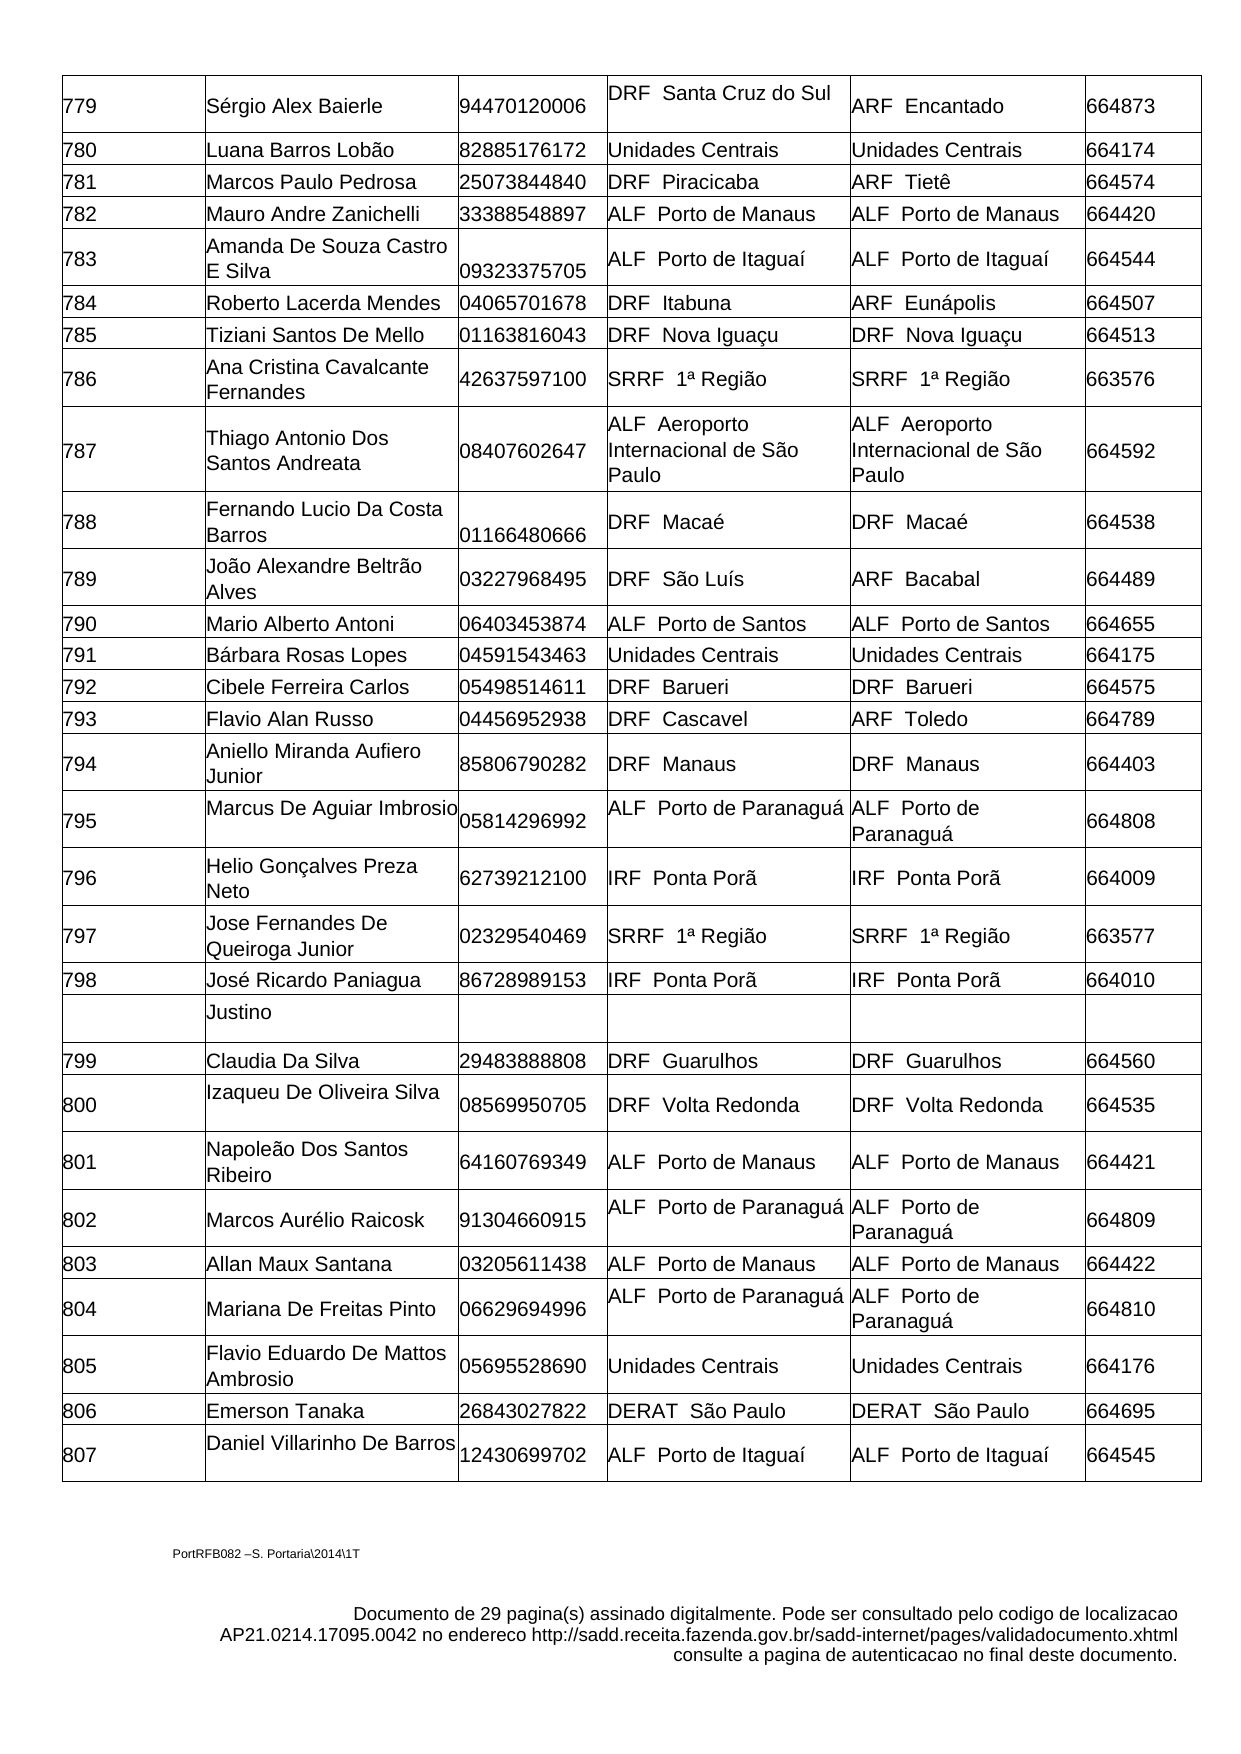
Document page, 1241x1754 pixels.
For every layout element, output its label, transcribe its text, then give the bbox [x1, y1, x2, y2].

table_cell 25073844840 [459, 165, 607, 196]
table_cell Tiziani Santos De Mello [206, 318, 458, 348]
table_cell Marcos Paulo Pedrosa [206, 165, 458, 196]
table_cell IRF ­ Ponta Porã [608, 963, 850, 994]
table_cell Thiago Antonio Dos Santos Andreata [206, 407, 458, 491]
table_cell Roberto Lacerda Mendes [206, 286, 458, 317]
table_cell SRRF ­ 1ª Região [851, 906, 1085, 962]
table_cell 62739212100 [459, 848, 607, 905]
table_cell 664513 [1086, 318, 1201, 348]
table_cell [608, 995, 850, 1042]
table_cell Ana Cristina Cavalcante Fernandes [206, 349, 458, 406]
table_cell 664809 [1086, 1190, 1201, 1246]
table_cell Allan Maux Santana [206, 1247, 458, 1278]
table_cell 86728989153 [459, 963, 607, 994]
table_cell Mariana De Freitas Pinto [206, 1279, 458, 1335]
table_cell 02329540469 [459, 906, 607, 962]
table_cell 779 [63, 76, 205, 132]
table_cell ALF ­ Porto de Paranaguá [851, 1279, 1085, 1335]
table_cell 664538 [1086, 492, 1201, 548]
table_cell 04065701678 [459, 286, 607, 317]
table_cell 85806790282 [459, 734, 607, 790]
table_cell Flavio Eduardo De Mattos Ambrosio [206, 1336, 458, 1392]
table_cell Cibele Ferreira Carlos [206, 670, 458, 701]
table_cell ARF ­ Tietê [851, 165, 1085, 196]
table_cell 664592 [1086, 407, 1201, 491]
table_cell 793 [63, 702, 205, 732]
table_cell 783 [63, 229, 205, 285]
table_cell 64160769349 [459, 1132, 607, 1188]
table_cell Izaqueu De Oliveira Silva [206, 1075, 458, 1131]
table_cell 801 [63, 1132, 205, 1188]
table_cell 804 [63, 1279, 205, 1335]
table_cell ALF ­ Porto de Paranaguá [608, 791, 850, 847]
table_cell Unidades Centrais [608, 133, 850, 164]
table_cell 664421 [1086, 1132, 1201, 1188]
table_cell ARF ­ Eunápolis [851, 286, 1085, 317]
table_cell José Ricardo Paniagua [206, 963, 458, 994]
table_cell Unidades Centrais [851, 1336, 1085, 1392]
table_cell 800 [63, 1075, 205, 1131]
table_cell 664422 [1086, 1247, 1201, 1278]
table_cell Justino [206, 995, 458, 1042]
table_cell 796 [63, 848, 205, 905]
table_cell 782 [63, 197, 205, 227]
table_cell DRF ­ Macaé [608, 492, 850, 548]
table_cell 664489 [1086, 549, 1201, 605]
table_cell 664655 [1086, 606, 1201, 637]
table_cell 664810 [1086, 1279, 1201, 1335]
table_cell 803 [63, 1247, 205, 1278]
table_cell ALF ­ Porto de Manaus [851, 197, 1085, 227]
table_cell 664544 [1086, 229, 1201, 285]
table_cell DRF ­ Barueri [851, 670, 1085, 701]
table_cell 807 [63, 1425, 205, 1481]
table_cell 799 [63, 1043, 205, 1074]
table_cell 664575 [1086, 670, 1201, 701]
table_cell DRF ­ Guarulhos [851, 1043, 1085, 1074]
table_cell 664175 [1086, 638, 1201, 669]
table_cell 01166480666 [459, 492, 607, 548]
table_cell 664535 [1086, 1075, 1201, 1131]
table_cell Claudia Da Silva [206, 1043, 458, 1074]
table_cell 787 [63, 407, 205, 491]
table_cell 788 [63, 492, 205, 548]
table_cell 780 [63, 133, 205, 164]
table_cell [1086, 995, 1201, 1042]
table_cell [851, 995, 1085, 1042]
table_cell 664560 [1086, 1043, 1201, 1074]
table_cell Mauro Andre Zanichelli [206, 197, 458, 227]
table_cell 663577 [1086, 906, 1201, 962]
table_cell 795 [63, 791, 205, 847]
table_cell 26843027822 [459, 1394, 607, 1424]
table_cell ALF ­ Porto de Paranaguá [608, 1190, 850, 1246]
table_cell DRF ­ Cascavel [608, 702, 850, 732]
table_cell 94470120006 [459, 76, 607, 132]
table_cell ALF ­ Porto de Manaus [608, 1247, 850, 1278]
table_cell Fernando Lucio Da Costa Barros [206, 492, 458, 548]
table_cell 664507 [1086, 286, 1201, 317]
table_cell 01163816043 [459, 318, 607, 348]
table_cell 29483888808 [459, 1043, 607, 1074]
table_cell 797 [63, 906, 205, 962]
table_cell ALF ­ Porto de Itaguaí [608, 229, 850, 285]
table_cell ARF ­ Encantado [851, 76, 1085, 132]
table_cell Napoleão Dos Santos Ribeiro [206, 1132, 458, 1188]
table_cell Helio Gonçalves Preza Neto [206, 848, 458, 905]
table_cell Jose Fernandes De Queiroga Junior [206, 906, 458, 962]
table_cell ALF ­ Porto de Manaus [851, 1247, 1085, 1278]
table_cell 664808 [1086, 791, 1201, 847]
table_cell 805 [63, 1336, 205, 1392]
table_cell IRF ­ Ponta Porã [608, 848, 850, 905]
table_cell DRF ­ Volta Redonda [608, 1075, 850, 1131]
table_cell ALF ­ Porto de Manaus [851, 1132, 1085, 1188]
table_cell DERAT ­ São Paulo [608, 1394, 850, 1424]
table_cell 798 [63, 963, 205, 994]
table_cell 06403453874 [459, 606, 607, 637]
table_cell 664176 [1086, 1336, 1201, 1392]
table_cell 664545 [1086, 1425, 1201, 1481]
table_cell 806 [63, 1394, 205, 1424]
table_cell Emerson Tanaka [206, 1394, 458, 1424]
table_cell 664010 [1086, 963, 1201, 994]
table_cell 664174 [1086, 133, 1201, 164]
table_cell 784 [63, 286, 205, 317]
table_cell 06629694996 [459, 1279, 607, 1335]
table_cell 05695528690 [459, 1336, 607, 1392]
table_cell DRF ­ Barueri [608, 670, 850, 701]
table_cell ALF ­ Aeroporto Internacional de São Paulo [851, 407, 1085, 491]
table_cell DRF ­ Manaus [851, 734, 1085, 790]
table_cell 802 [63, 1190, 205, 1246]
table_cell ALF ­ Porto de Santos [851, 606, 1085, 637]
table_cell ARF ­ Toledo [851, 702, 1085, 732]
table_cell DRF ­ Volta Redonda [851, 1075, 1085, 1131]
table_cell [459, 995, 607, 1042]
table_cell 04591543463 [459, 638, 607, 669]
table_cell 664403 [1086, 734, 1201, 790]
table_cell ALF ­ Porto de Manaus [608, 197, 850, 227]
table_cell 664009 [1086, 848, 1201, 905]
table_cell Unidades Centrais [608, 638, 850, 669]
table_cell DRF ­ São Luís [608, 549, 850, 605]
table_cell ALF ­ Porto de Manaus [608, 1132, 850, 1188]
table_cell DRF ­ Santa Cruz do Sul [608, 76, 850, 132]
table_cell Unidades Centrais [851, 638, 1085, 669]
table_cell ALF ­ Porto de Itaguaí [851, 229, 1085, 285]
table_cell Luana Barros Lobão [206, 133, 458, 164]
table_cell 664873 [1086, 76, 1201, 132]
table_cell Unidades Centrais [851, 133, 1085, 164]
table_cell ALF ­ Porto de Paranaguá [608, 1279, 850, 1335]
table_cell ALF ­ Porto de Santos [608, 606, 850, 637]
table_cell 42637597100 [459, 349, 607, 406]
table_cell DRF ­ Piracicaba [608, 165, 850, 196]
table_cell 82885176172 [459, 133, 607, 164]
table_cell 03205611438 [459, 1247, 607, 1278]
table_cell 664789 [1086, 702, 1201, 732]
table_cell ALF ­ Aeroporto Internacional de São Paulo [608, 407, 850, 491]
table_cell 08569950705 [459, 1075, 607, 1131]
table_cell DRF ­ Manaus [608, 734, 850, 790]
table_cell DRF ­ Nova Iguaçu [851, 318, 1085, 348]
table_cell 789 [63, 549, 205, 605]
table_cell Mario Alberto Antoni [206, 606, 458, 637]
table_cell Sérgio Alex Baierle [206, 76, 458, 132]
table_cell Aniello Miranda Aufiero Junior [206, 734, 458, 790]
table_cell 781 [63, 165, 205, 196]
table_cell [63, 995, 205, 1042]
table_cell 33388548897 [459, 197, 607, 227]
table_cell Flavio Alan Russo [206, 702, 458, 732]
table_cell DRF ­ Itabuna [608, 286, 850, 317]
table_cell 91304660915 [459, 1190, 607, 1246]
table_cell ALF ­ Porto de Itaguaí [608, 1425, 850, 1481]
table_cell ALF ­ Porto de Itaguaí [851, 1425, 1085, 1481]
table_cell SRRF ­ 1ª Região [608, 906, 850, 962]
table_cell 05814296992 [459, 791, 607, 847]
table_cell DRF ­ Guarulhos [608, 1043, 850, 1074]
table_cell IRF ­ Ponta Porã [851, 963, 1085, 994]
table_cell DRF ­ Nova Iguaçu [608, 318, 850, 348]
table_cell 12430699702 [459, 1425, 607, 1481]
table_cell 664420 [1086, 197, 1201, 227]
table_cell João Alexandre Beltrão Alves [206, 549, 458, 605]
table_cell 794 [63, 734, 205, 790]
table_cell 05498514611 [459, 670, 607, 701]
table_cell DRF ­ Macaé [851, 492, 1085, 548]
table_cell DERAT ­ São Paulo [851, 1394, 1085, 1424]
table_cell IRF ­ Ponta Porã [851, 848, 1085, 905]
table_cell 03227968495 [459, 549, 607, 605]
table_cell 664574 [1086, 165, 1201, 196]
table_cell Marcos Aurélio Raicosk [206, 1190, 458, 1246]
table_cell 786 [63, 349, 205, 406]
table_cell Amanda De Souza Castro E Silva [206, 229, 458, 285]
table_cell 664695 [1086, 1394, 1201, 1424]
table_cell Bárbara Rosas Lopes [206, 638, 458, 669]
table_cell ALF ­ Porto de Paranaguá [851, 1190, 1085, 1246]
table_cell 04456952938 [459, 702, 607, 732]
table_cell 663576 [1086, 349, 1201, 406]
table_cell 791 [63, 638, 205, 669]
table_cell ALF ­ Porto de Paranaguá [851, 791, 1085, 847]
table_cell Daniel Villarinho De Barros [206, 1425, 458, 1481]
table_cell 790 [63, 606, 205, 637]
table_cell ARF ­ Bacabal [851, 549, 1085, 605]
table_cell 785 [63, 318, 205, 348]
table_cell 09323375705 [459, 229, 607, 285]
table_cell SRRF ­ 1ª Região [851, 349, 1085, 406]
table_cell 08407602647 [459, 407, 607, 491]
table_cell 792 [63, 670, 205, 701]
table_cell Unidades Centrais [608, 1336, 850, 1392]
table_cell Marcus De Aguiar Imbrosio [206, 791, 458, 847]
table_cell SRRF ­ 1ª Região [608, 349, 850, 406]
